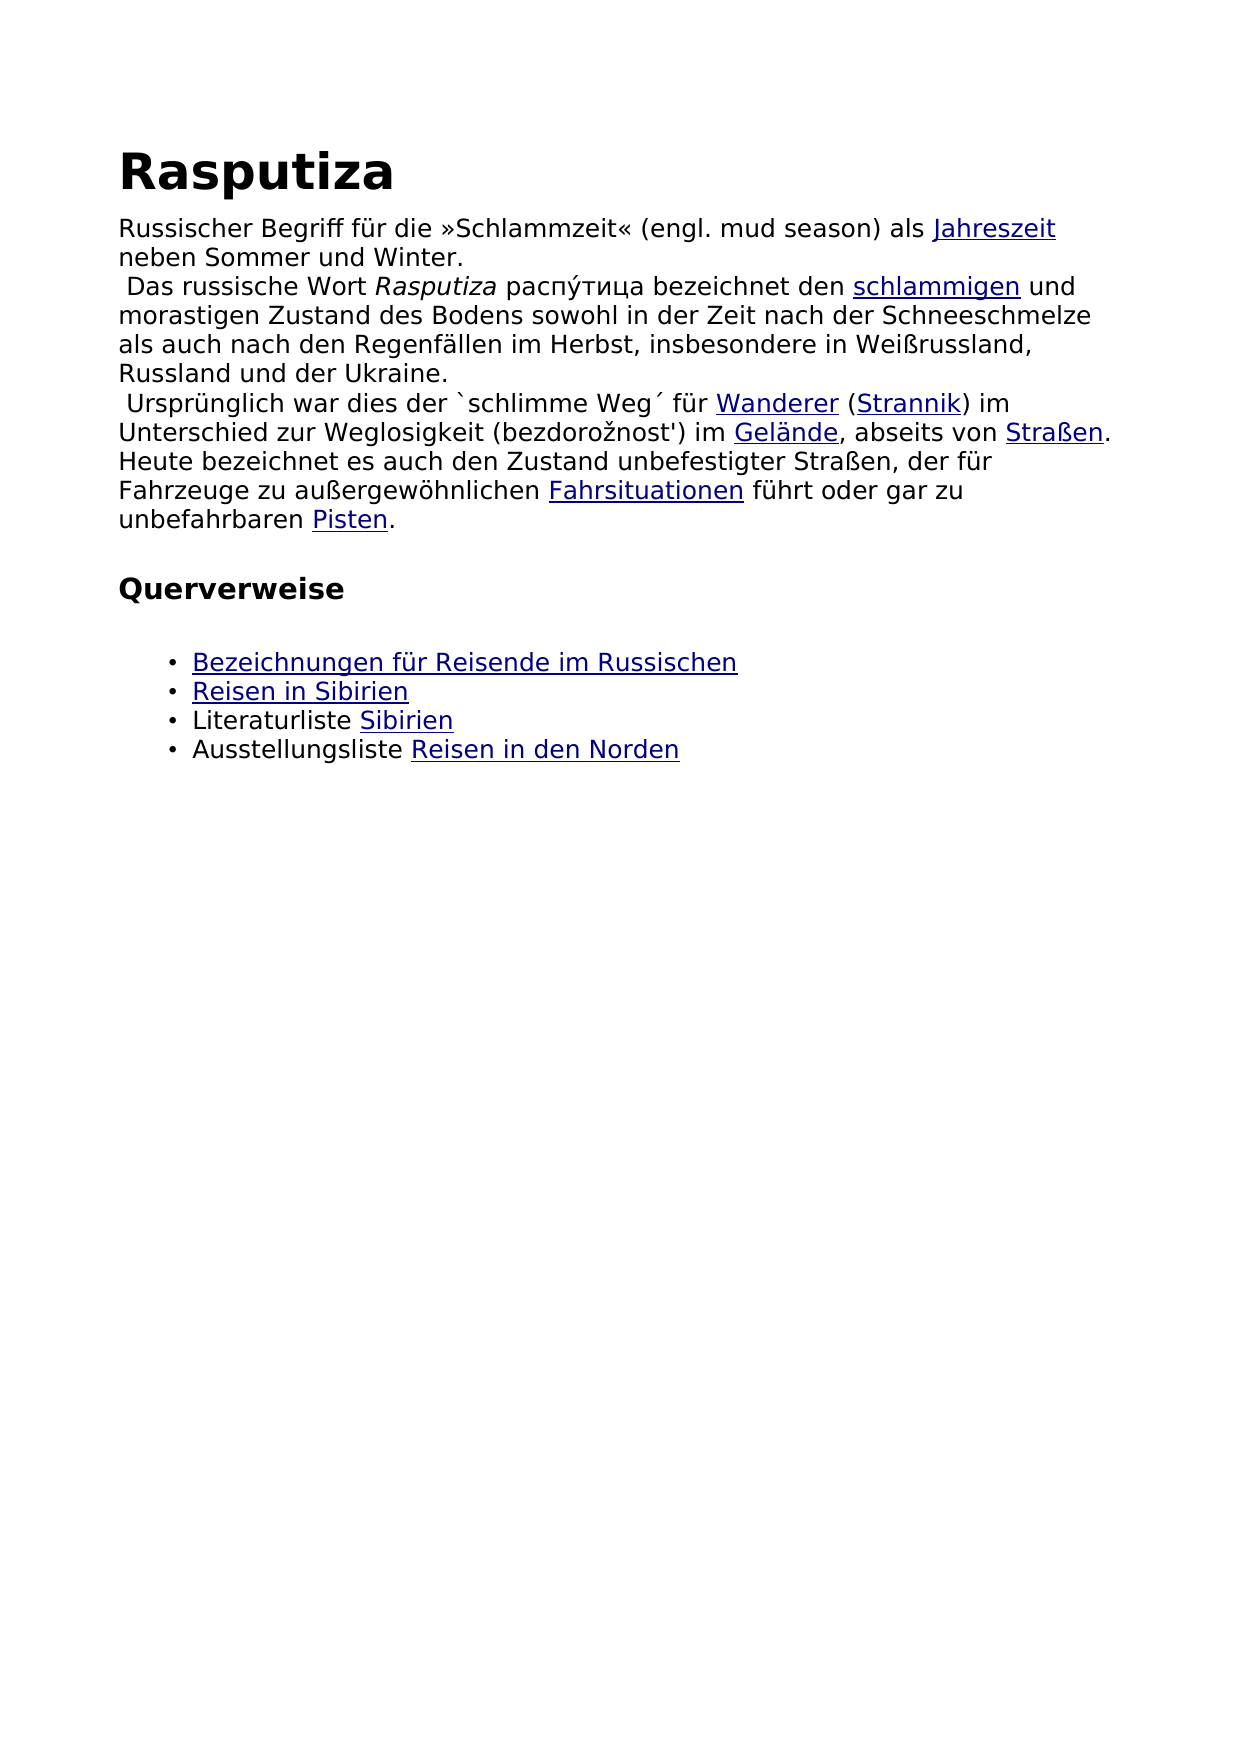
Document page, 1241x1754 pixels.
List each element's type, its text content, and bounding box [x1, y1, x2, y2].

list Ausstellungsliste Reisen in den Norden [177, 736, 1122, 765]
list Literaturliste Sibirien [177, 706, 1122, 736]
list Bezeichnungen für Reisende im Russischen [177, 648, 1122, 677]
list Reisen in Sibirien [177, 677, 1122, 706]
subtitle Rasputiza [118, 143, 1122, 201]
subtitle Querverweise [118, 572, 1122, 606]
text Russischer Begriff für die »Schlammzeit« (engl. mud season) als Jahreszeit neben Sommer und Winter. Das russische Wort Rasputiza распу́тица bezeichnet den schlammigen und morastigen Zustand des Bodens sowohl in der Zeit nach der Schneeschmelze als auch nach den Regenfällen im Herbst, insbesondere in Weißrussland, Russland und der Ukraine. Ursprünglich war dies der `schlimme Weg´ für Wanderer (Strannik) im Unterschied zur Weglosigkeit (bezdorožnost') im Gelände, abseits von Straßen. Heute bezeichnet es auch den Zustand unbefestigter Straßen, der für Fahrzeuge zu außergewöhnlichen Fahrsituationen führt oder gar zu unbefahrbaren Pisten. [118, 214, 1122, 535]
